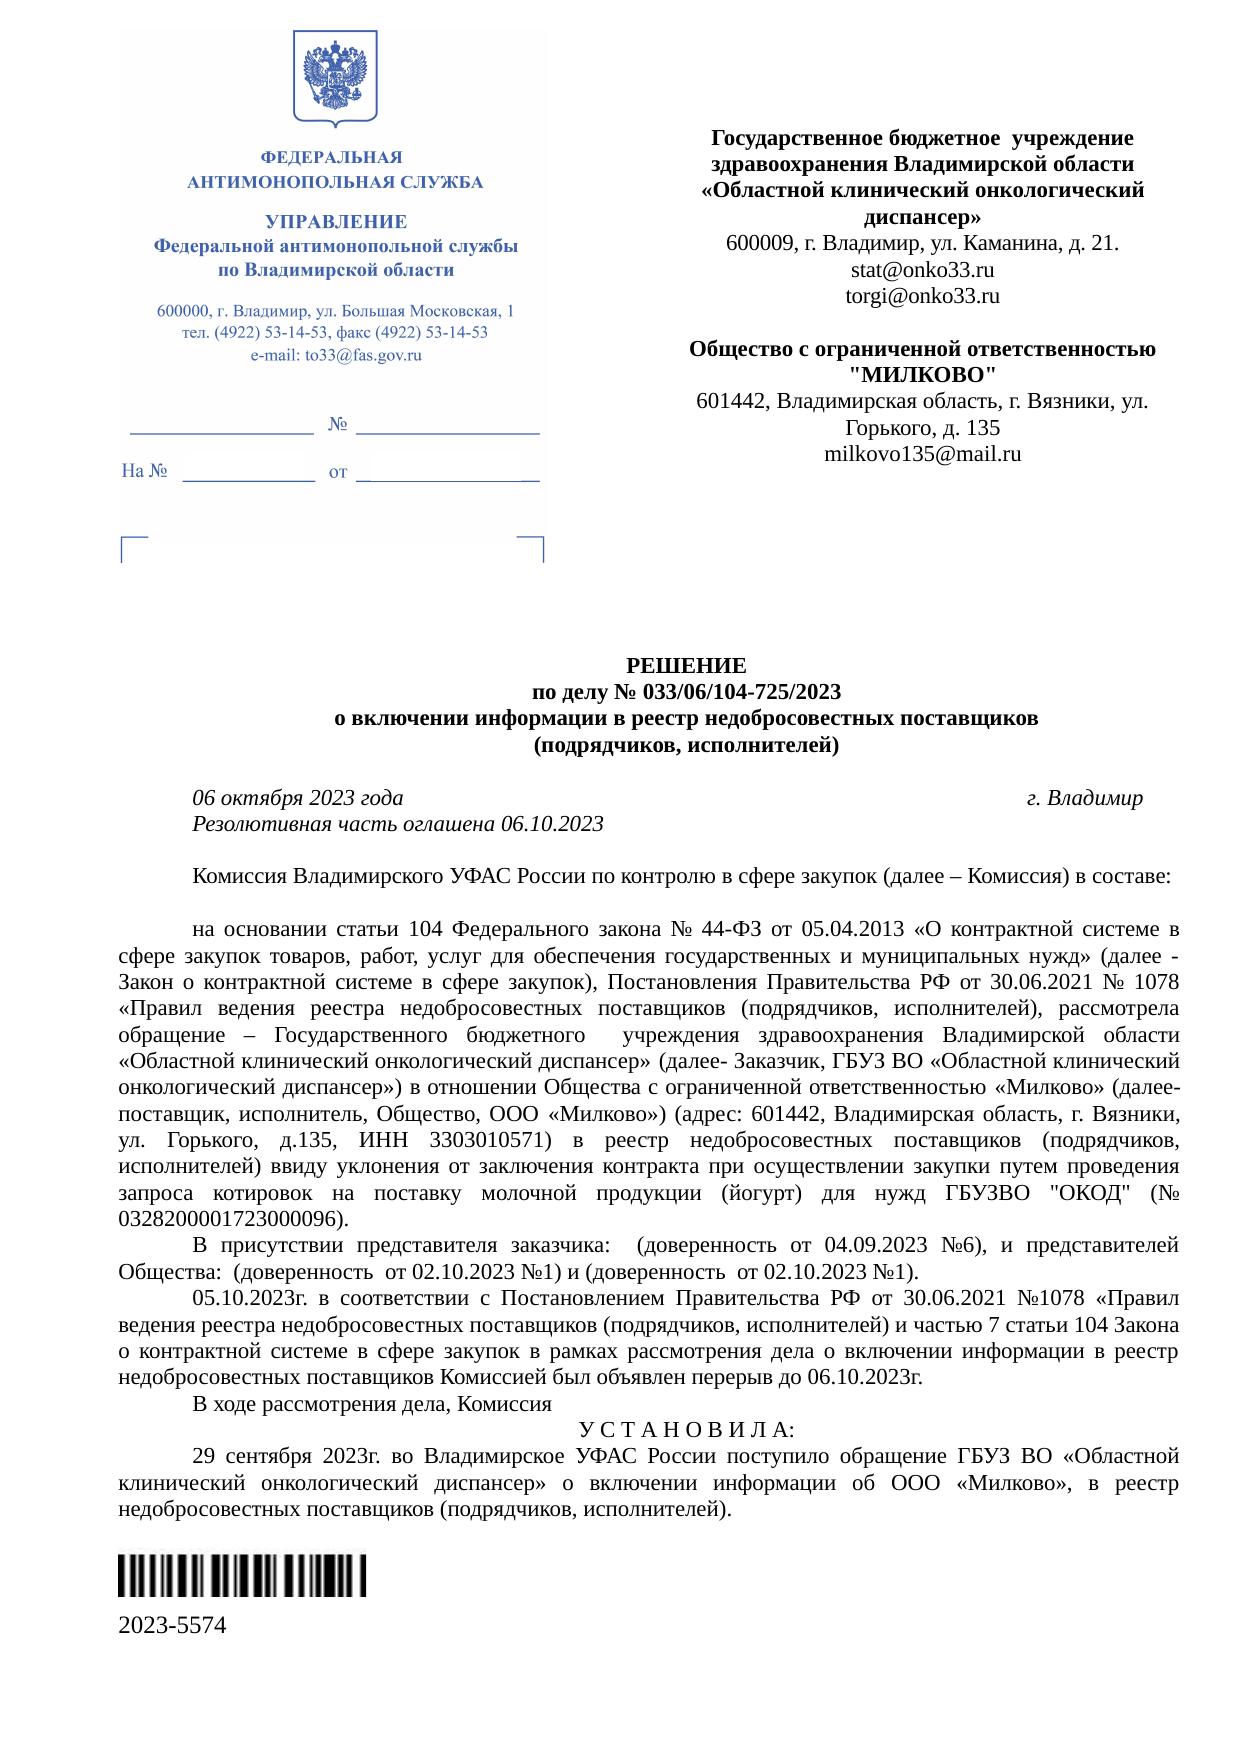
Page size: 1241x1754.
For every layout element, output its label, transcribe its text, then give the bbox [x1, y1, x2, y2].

picture [118, 1548, 367, 1597]
text В ходе рассмотрения дела, Комиссия [118, 1390, 1181, 1416]
text 05.10.2023г. в соответствии с Постановлением Правительства РФ от 30.06.2021 №1078 «Правил ведения реестра недобросовестных поставщиков (подрядчиков, исполнителей) и частью 7 статьи 104 Закона о контрактной системе в сфере закупок в рамках рассмотрения дела о включении информации в реестр недобросовестных поставщиков Комиссией был объявлен перерыв до 06.10.2023г. [118, 1284, 1181, 1390]
text 06 октября 2023 года г. Владимир [118, 783, 1181, 810]
text на основании статьи 104 Федерального закона № 44-ФЗ от 05.04.2013 «О контрактной системе в сфере закупок товаров, работ, услуг для обеспечения государственных и муниципальных нужд» (далее - Закон о контрактной системе в сфере закупок), Постановления Правительства РФ от 30.06.2021 № 1078 «Правил ведения реестра недобросовестных поставщиков (подрядчиков, исполнителей), рассмотрела обращение – Государственного бюджетного учреждения здравоохранения Владимирской области «Областной клинический онкологический диспансер» (далее- Заказчик, ГБУЗ ВО «Областной клинический онкологический диспансер») в отношении Общества с ограниченной ответственностью «Милково» (далее- поставщик, исполнитель, Общество, ООО «Милково») (адрес: 601442, Владимирская область, г. Вязники, ул. Горького, д.135, ИНН 3303010571) в реестр недобросовестных поставщиков (подрядчиков, исполнителей) ввиду уклонения от заключения контракта при осуществлении закупки путем проведения запроса котировок на поставку молочной продукции (йогурт) для нужд ГБУЗВО "ОКОД" (№ 0328200001723000096). [118, 915, 1181, 1232]
text Резолютивная часть оглашена 06.10.2023 [118, 810, 1181, 836]
text Комиссия Владимирского УФАС России по контролю в сфере закупок (далее – Комиссия) в составе: [118, 863, 1181, 889]
text РЕШЕНИЕ [118, 652, 1181, 678]
text В присутствии представителя заказчика: (доверенность от 04.09.2023 №6), и представителей Общества: (доверенность от 02.10.2023 №1) и (доверенность от 02.10.2023 №1). [118, 1232, 1181, 1284]
text по делу № 033/06/104-725/2023 [118, 678, 1181, 704]
text У С Т А Н О В И Л А: [118, 1416, 1181, 1442]
text 29 сентября 2023г. во Владимирское УФАС России поступило обращение ГБУЗ ВО «Областной клинический онкологический диспансер» о включении информации об ООО «Милково», в реестр недобросовестных поставщиков (подрядчиков, исполнителей). [118, 1442, 1181, 1521]
picture [118, 29, 550, 567]
table_header Государственное бюджетное учреждение здравоохранения Владимирской области «Областной клинический онкологический диспансер» 600009, г. Владимир, ул. Каманина, д. 21. stat@onko33.ru torgi@onko33.ru Общество с ограниченной ответственностью "МИЛКОВО" 601442, Владимирская область, г. Вязники, ул. Горького, д. 135 milkovo135@mail.ru [664, 118, 1181, 555]
text о включении информации в реестр недобросовестных поставщиков [118, 704, 1181, 731]
text (подрядчиков, исполнителей) [118, 731, 1181, 757]
